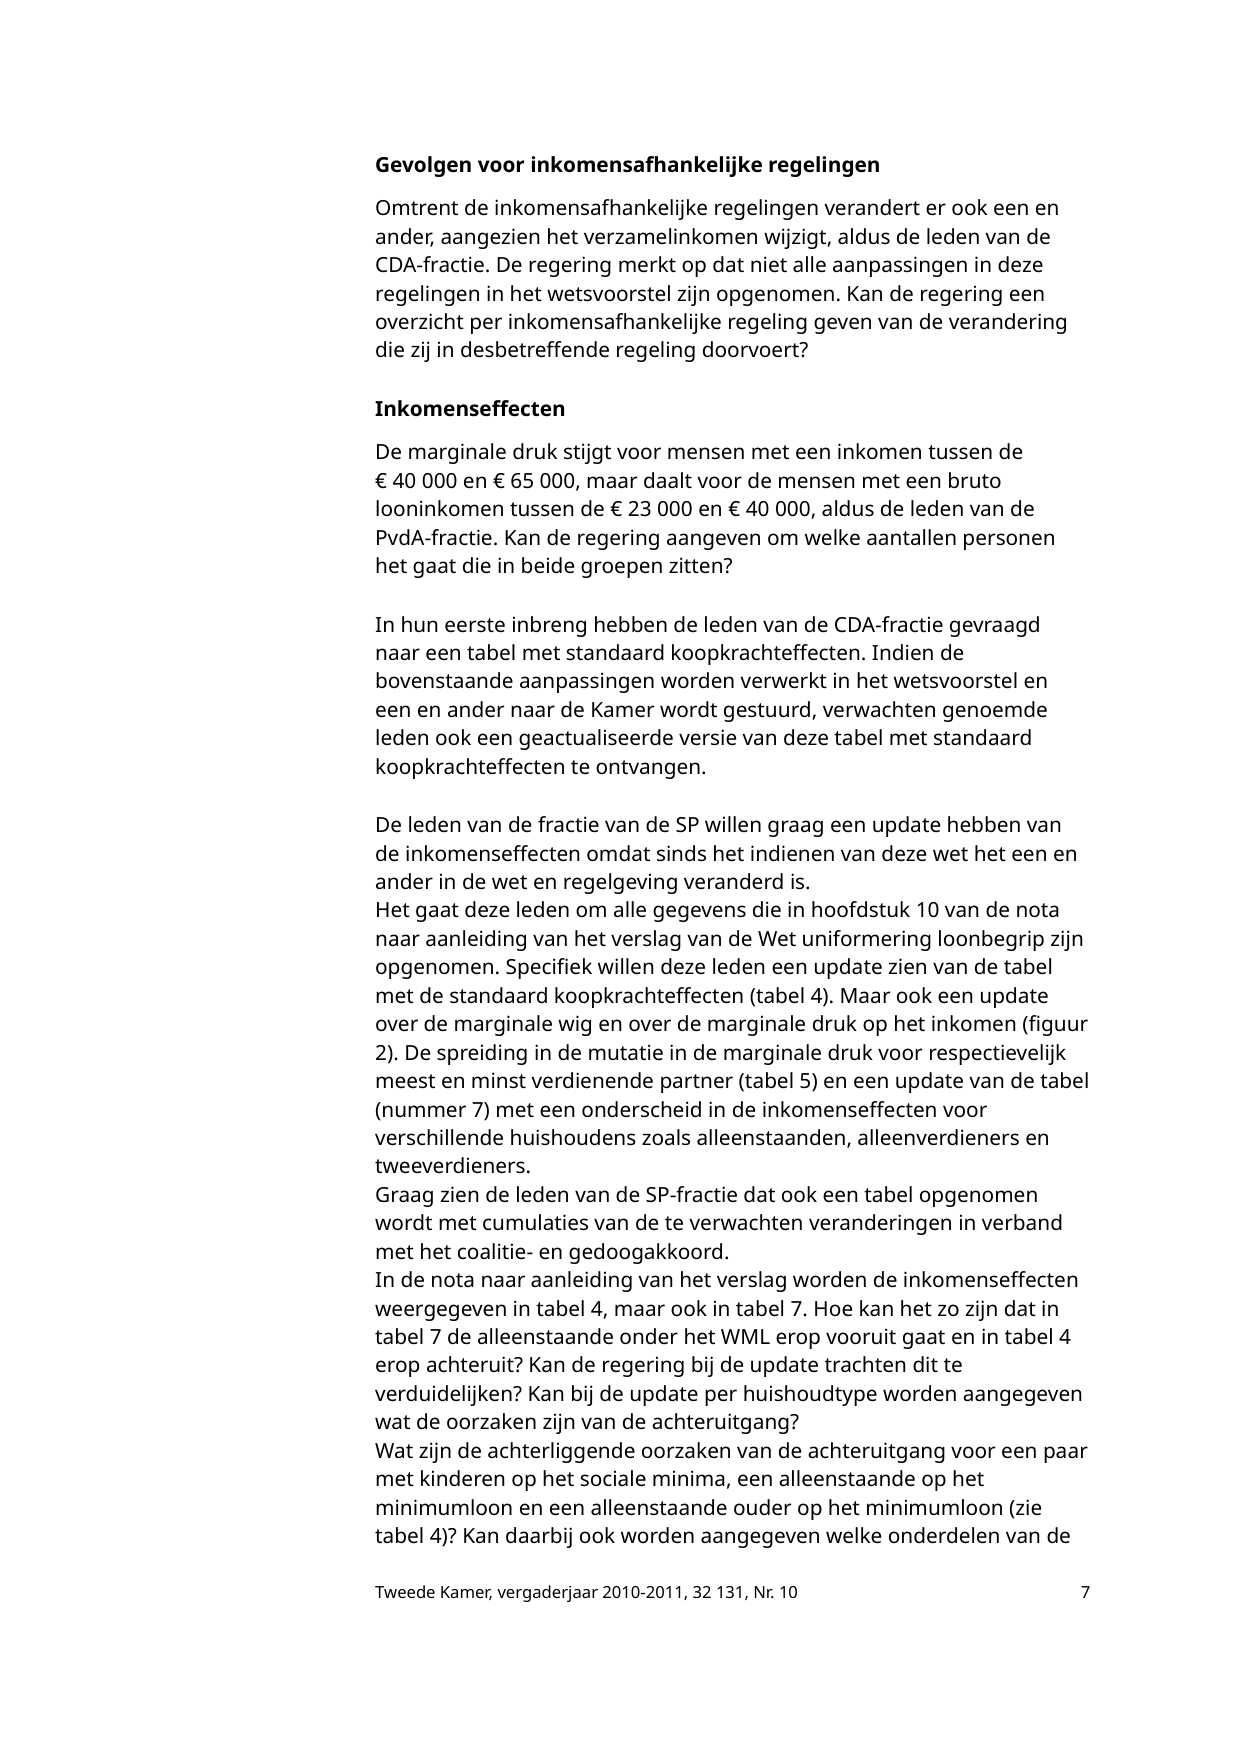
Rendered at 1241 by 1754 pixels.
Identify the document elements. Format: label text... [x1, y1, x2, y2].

text Gevolgen voor inkomensafhankelijke regelingen [375, 322, 1090, 351]
text In hun eerste inbreng hebben de leden van de CDA-fractie gevraagd naar een tabel met standaard koopkrachteffecten. Indien de bovenstaande aanpassingen worden verwerkt in het wetsvoorstel en een en ander naar de Kamer wordt gestuurd, verwachten genoemde leden ook een geactualiseerde versie van deze tabel met standaard koopkrachteffecten te ontvangen. [375, 782, 1090, 952]
text De aantallen verzoeken van individueel verzekerden loopt wel aardig terug. Van 16 000 in 2007 tot 1 800 in 2009. Is er al inzicht in het aantal verzoeken van individueel verzekerden in 2010? Wat is de belangrijkste verklaring voor het feit dat deze verzoeken teruglopen? Speelt onbekendheid van de mogelijkheid tot teruggave een rol? Hoeveel mensen vragen het niet terug? [375, 150, 1090, 292]
text De leden van de fractie van de SP willen graag een update hebben van de inkomenseffecten omdat sinds het indienen van deze wet het een en ander in de wet en regelgeving veranderd is. [375, 982, 1090, 1068]
text In de nota naar aanleiding van het verslag worden de inkomenseffecten weergegeven in tabel 4, maar ook in tabel 7. Hoe kan het zo zijn dat in tabel 7 de alleenstaande onder het WML erop vooruit gaat en in tabel 4 erop achteruit? Kan de regering bij de update trachten dit te verduidelijken? Kan bij de update per huishoudtype worden aangegeven wat de oorzaken zijn van de achteruitgang? [375, 1437, 1090, 1551]
text De marginale druk stijgt voor mensen met een inkomen tussen de € 40 000 en € 65 000, maar daalt voor de mensen met een bruto looninkomen tussen de € 23 000 en € 40 000, aldus de leden van de PvdA-fractie. Kan de regering aangeven om welke aantallen personen het gaat die in beide groepen zitten? [375, 610, 1090, 752]
text Omtrent de inkomensafhankelijke regelingen verandert er ook een en ander, aangezien het verzamelinkomen wijzigt, aldus de leden van de CDA-fractie. De regering merkt op dat niet alle aanpassingen in deze regelingen in het wetsvoorstel zijn opgenomen. Kan de regering een overzicht per inkomensafhankelijke regeling geven van de verandering die zij in desbetreffende regeling doorvoert? [375, 366, 1090, 536]
text Graag zien de leden van de SP-fractie dat ook een tabel opgenomen wordt met cumulaties van de te verwachten veranderingen in verband met het coalitie- en gedoogakkoord. [375, 1352, 1090, 1437]
text Het gaat deze leden om alle gegevens die in hoofdstuk 10 van de nota naar aanleiding van het verslag van de Wet uniformering loonbegrip zijn opgenomen. Specifiek willen deze leden een update zien van de tabel met de standaard koopkrachteffecten (tabel 4). Maar ook een update over de marginale wig en over de marginale druk op het inkomen (figuur 2). De spreiding in de mutatie in de marginale druk voor respectievelijk meest en minst verdienende partner (tabel 5) en een update van de tabel (nummer 7) met een onderscheid in de inkomenseffecten voor verschillende huishoudens zoals alleenstaanden, alleenverdieners en tweeverdieners. [375, 1068, 1090, 1352]
text Inkomenseffecten [375, 566, 1090, 595]
